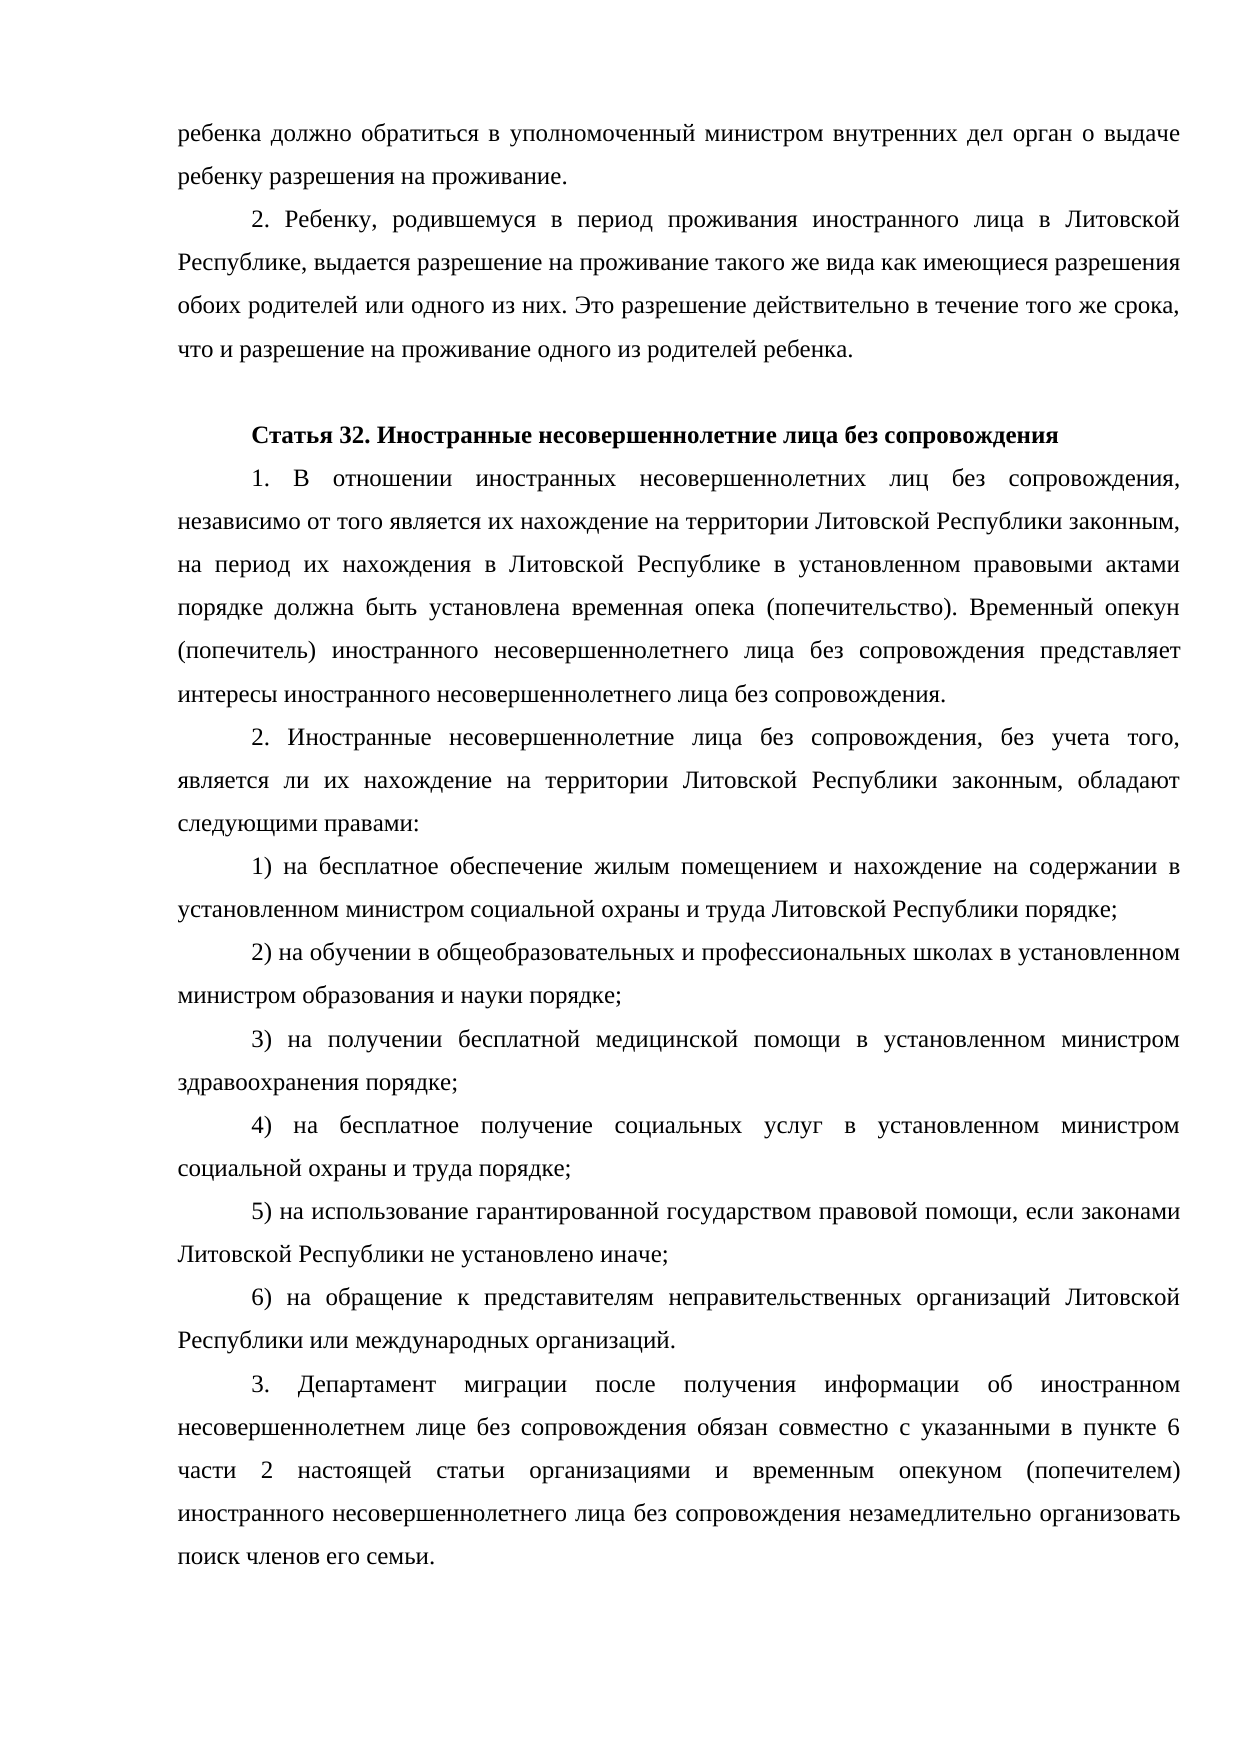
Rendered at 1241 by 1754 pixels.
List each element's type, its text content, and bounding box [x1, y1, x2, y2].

text 3. Департамент миграции после получения информации об иностранном несовершеннолетнем лице без сопровождения обязан совместно с указанными в пункте 6 части 2 настоящей статьи организациями и временным опекуном (попечителем) иностранного несовершеннолетнего лица без сопровождения незамедлительно организовать поиск членов его семьи. [177, 1369, 1181, 1570]
text 2. Иностранные несовершеннолетние лица без сопровождения, без учета того, является ли их нахождение на территории Литовской Республики законным, обладают следующими правами: [177, 722, 1181, 837]
text 1. В отношении иностранных несовершеннолетних лиц без сопровождения, независимо от того является их нахождение на территории Литовской Республики законным, на период их нахождения в Литовской Республике в установленном правовыми актами порядке должна быть установлена временная опека (попечительство). Временный опекун (попечитель) иностранного несовершеннолетнего лица без сопровождения представляет интересы иностранного несовершеннолетнего лица без сопровождения. [177, 463, 1181, 707]
text 2. Ребенку, родившемуся в период проживания иностранного лица в Литовской Республике, выдается разрешение на проживание такого же вида как имеющиеся разрешения обоих родителей или одного из них. Это разрешение действительно в течение того же срока, что и разрешение на проживание одного из родителей ребенка. [177, 204, 1181, 362]
text 3) на получении бесплатной медицинской помощи в установленном министром здравоохранения порядке; [177, 1024, 1181, 1096]
text 4) на бесплатное получение социальных услуг в установленном министром социальной охраны и труда порядке; [177, 1110, 1181, 1182]
text ребенка должно обратиться в уполномоченный министром внутренних дел орган о выдаче ребенку разрешения на проживание. [177, 118, 1181, 190]
text 6) на обращение к представителям неправительственных организаций Литовской Республики или международных организаций. [177, 1282, 1181, 1354]
text 2) на обучении в общеобразовательных и профессиональных школах в установленном министром образования и науки порядке; [177, 937, 1181, 1009]
text 5) на использование гарантированной государством правовой помощи, если законами Литовской Республики не установлено иначе; [177, 1196, 1181, 1268]
text Статья 32. Иностранные несовершеннолетние лица без сопровождения [177, 420, 1181, 449]
text 1) на бесплатное обеспечение жилым помещением и нахождение на содержании в установленном министром социальной охраны и труда Литовской Республики порядке; [177, 851, 1181, 923]
